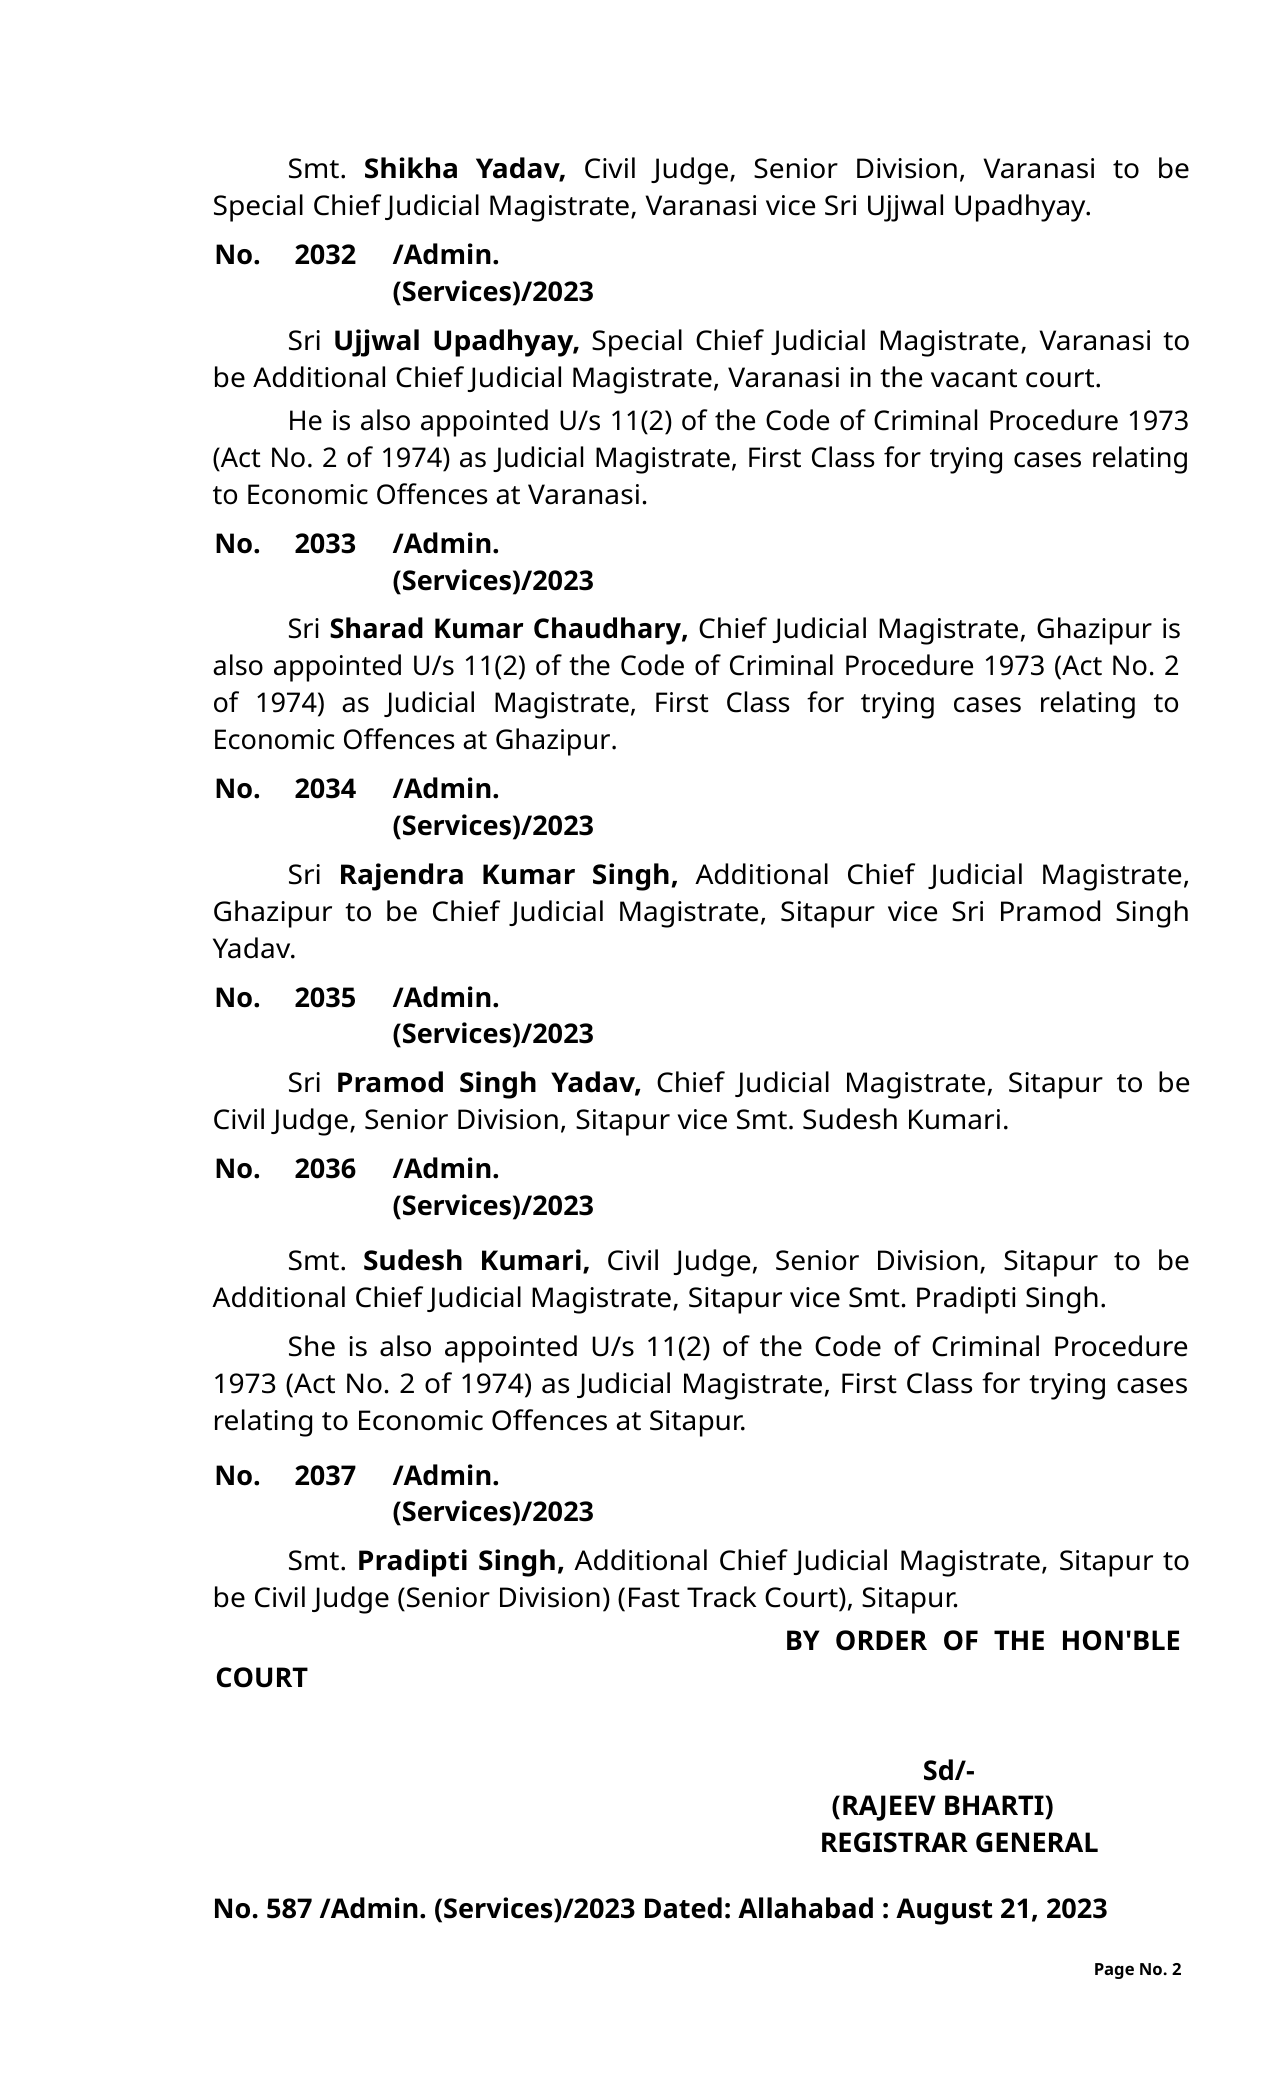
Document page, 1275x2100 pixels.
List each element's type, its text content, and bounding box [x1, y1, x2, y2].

table_header /Admin. (Services)/2023 [381, 1450, 718, 1536]
text Sri Pramod Singh Yadav, Chief Judicial Magistrate, Sitapur to be Civil Judge, Senior Division, Sitapur vice Smt. Sudesh Kumari. [212, 1064, 1191, 1138]
table_header No. [203, 1144, 276, 1229]
table_header 2037 [276, 1450, 381, 1536]
table_header /Admin. (Services)/2023 [381, 518, 718, 604]
table_header 2032 [276, 230, 381, 316]
text Smt. Sudesh Kumari, Civil Judge, Senior Division, Sitapur to be Additional Chief Judicial Magistrate, Sitapur vice Smt. Pradipti Singh. [212, 1242, 1191, 1315]
table_header 2035 [276, 972, 381, 1058]
text No. 587 /Admin. (Services)/2023 Dated: Allahabad : August 21, 2023 [62, 1897, 1181, 1924]
text Smt. Shikha Yadav, Civil Judge, Senior Division, Varanasi to be Special Chief Judicial Magistrate, Varanasi vice Sri Ujjwal Upadhyay. [212, 150, 1191, 224]
table_header No. [203, 972, 276, 1058]
table_header No. [203, 1450, 276, 1536]
table_header /Admin. (Services)/2023 [381, 1144, 718, 1229]
table_header 2034 [276, 764, 381, 849]
table_header /Admin. (Services)/2023 [381, 230, 718, 316]
table_header No. [203, 518, 276, 604]
text BY ORDER OF THE HON'BLE COURT [215, 1622, 1181, 1695]
table_header 2036 [276, 1144, 381, 1229]
text REGISTRAR GENERAL [215, 1823, 1181, 1860]
text Sri Ujjwal Upadhyay, Special Chief Judicial Magistrate, Varanasi to be Additional Chief Judicial Magistrate, Varanasi in the vacant court. [212, 322, 1191, 395]
text (RAJEEV BHARTI) [175, 1786, 1209, 1823]
text Sri Rajendra Kumar Singh, Additional Chief Judicial Magistrate, Ghazipur to be Chief Judicial Magistrate, Sitapur vice Sri Pramod Singh Yadav. [212, 855, 1191, 966]
text Smt. Pradipti Singh, Additional Chief Judicial Magistrate, Sitapur to be Civil Judge (Senior Division) (Fast Track Court), Sitapur. [212, 1542, 1191, 1616]
table_header /Admin. (Services)/2023 [381, 972, 718, 1058]
text She is also appointed U/s 11(2) of the Code of Criminal Procedure 1973 (Act No. 2 of 1974) as Judicial Magistrate, First Class for trying cases relating to Economic Offences at Sitapur. [212, 1327, 1191, 1438]
table_header No. [203, 764, 276, 849]
text Sd/- [212, 1722, 1181, 1786]
table_header /Admin. (Services)/2023 [381, 764, 718, 849]
text Sri Sharad Kumar Chaudhary, Chief Judicial Magistrate, Ghazipur is also appointed U/s 11(2) of the Code of Criminal Procedure 1973 (Act No. 2 of 1974) as Judicial Magistrate, First Class for trying cases relating to Economic Offences at Ghazipur. [212, 610, 1181, 757]
table_header No. [203, 230, 276, 316]
text He is also appointed U/s 11(2) of the Code of Criminal Procedure 1973 (Act No. 2 of 1974) as Judicial Magistrate, First Class for trying cases relating to Economic Offences at Varanasi. [212, 401, 1191, 512]
table_header 2033 [276, 518, 381, 604]
